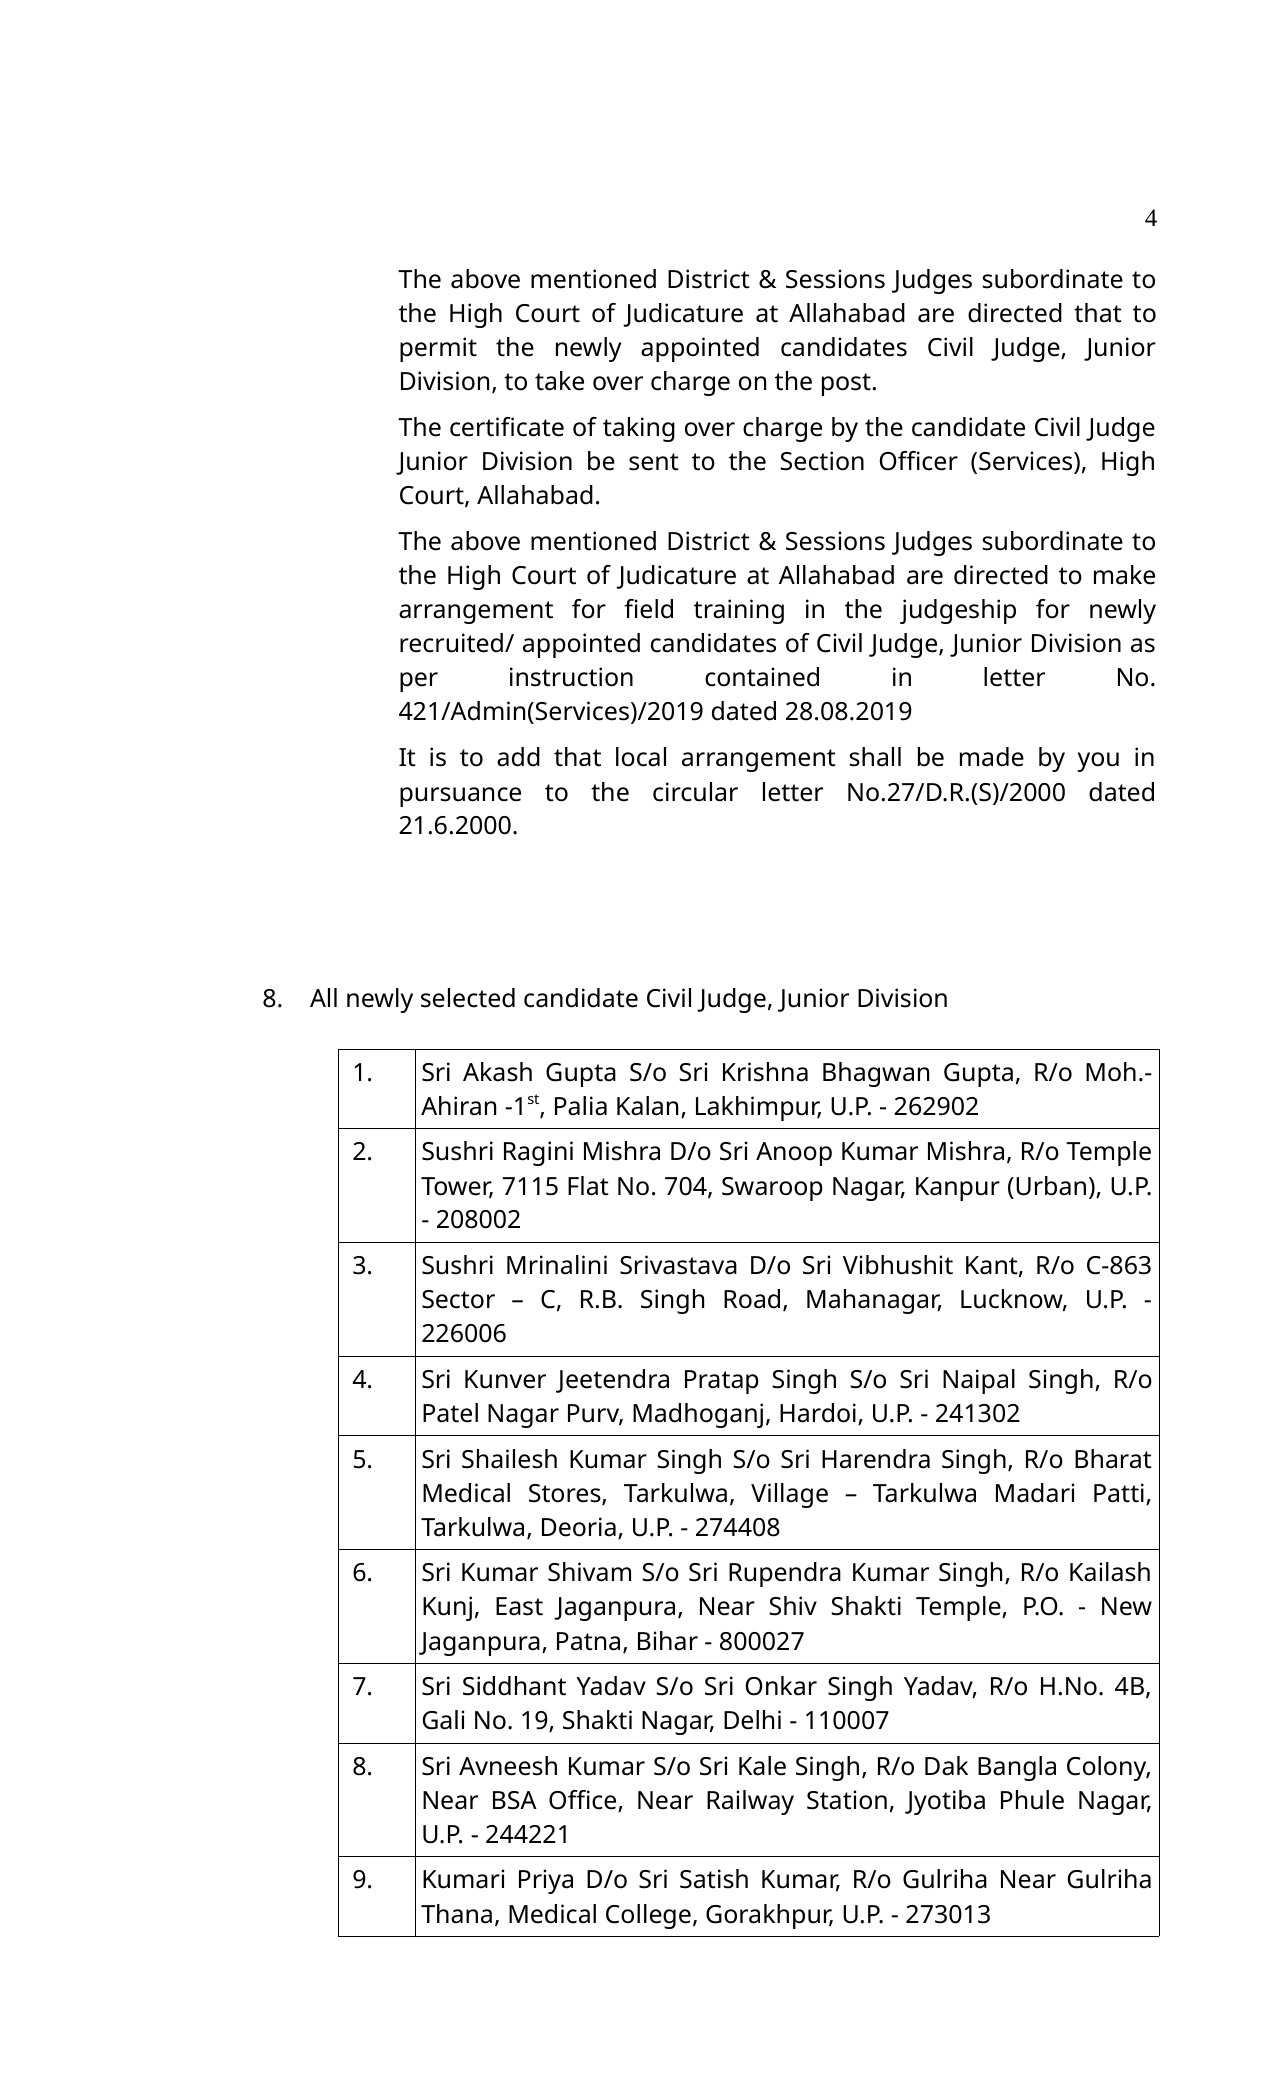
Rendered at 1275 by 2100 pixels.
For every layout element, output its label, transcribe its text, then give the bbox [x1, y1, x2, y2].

table_cell Sri Kunver Jeetendra Pratap Singh S/o Sri Naipal Singh, R/o Patel Nagar Purv, Madhoganj, Hardoi, U.P. - 241302 [416, 1357, 1159, 1435]
table_cell Sri Avneesh Kumar S/o Sri Kale Singh, R/o Dak Bangla Colony, Near BSA Office, Near Railway Station, Jyotiba Phule Nagar, U.P. - 244221 [416, 1744, 1159, 1856]
table_cell [339, 1664, 415, 1743]
table_cell [339, 1129, 415, 1242]
table_cell [339, 1744, 415, 1856]
list The certificate of taking over charge by the candidate Civil Judge Junior Division be sent to the Section Officer (Services), High Court, Allahabad. [398, 409, 1157, 512]
table_cell [339, 1550, 415, 1663]
list The above mentioned District & Sessions Judges subordinate to the High Court of Judicature at Allahabad are directed to make arrangement for field training in the judgeship for newly recruited/ appointed candidates of Civil Judge, Junior Division as per instruction contained in letter No. 421/Admin(Services)/2019 dated 28.08.2019 [398, 524, 1157, 728]
text 8. All newly selected candidate Civil Judge, Junior Division [236, 980, 1157, 1014]
table_cell [339, 1243, 415, 1356]
table_cell [339, 1857, 415, 1936]
table_cell Sushri Ragini Mishra D/o Sri Anoop Kumar Mishra, R/o Temple Tower, 7115 Flat No. 704, Swaroop Nagar, Kanpur (Urban), U.P. - 208002 [416, 1129, 1159, 1242]
table_cell [339, 1436, 415, 1549]
table_header Sri Akash Gupta S/o Sri Krishna Bhagwan Gupta, R/o Moh.- Ahiran -1st, Palia Kalan, Lakhimpur, U.P. - 262902 [416, 1050, 1159, 1128]
table_cell [339, 1357, 415, 1435]
table_cell Sri Kumar Shivam S/o Sri Rupendra Kumar Singh, R/o Kailash Kunj, East Jaganpura, Near Shiv Shakti Temple, P.O. - New Jaganpura, Patna, Bihar - 800027 [416, 1550, 1159, 1663]
list It is to add that local arrangement shall be made by you in pursuance to the circular letter No.27/D.R.(S)/2000 dated 21.6.2000. [398, 740, 1157, 842]
table_cell Sri Shailesh Kumar Singh S/o Sri Harendra Singh, R/o Bharat Medical Stores, Tarkulwa, Village – Tarkulwa Madari Patti, Tarkulwa, Deoria, U.P. - 274408 [416, 1436, 1159, 1549]
table_header [339, 1050, 415, 1128]
table_cell Sushri Mrinalini Srivastava D/o Sri Vibhushit Kant, R/o C-863 Sector – C, R.B. Singh Road, Mahanagar, Lucknow, U.P. - 226006 [416, 1243, 1159, 1356]
table_cell Kumari Priya D/o Sri Satish Kumar, R/o Gulriha Near Gulriha Thana, Medical College, Gorakhpur, U.P. - 273013 [416, 1857, 1159, 1936]
list The above mentioned District & Sessions Judges subordinate to the High Court of Judicature at Allahabad are directed that to permit the newly appointed candidates Civil Judge, Junior Division, to take over charge on the post. [398, 261, 1157, 398]
table_cell Sri Siddhant Yadav S/o Sri Onkar Singh Yadav, R/o H.No. 4B, Gali No. 19, Shakti Nagar, Delhi - 110007 [416, 1664, 1159, 1743]
